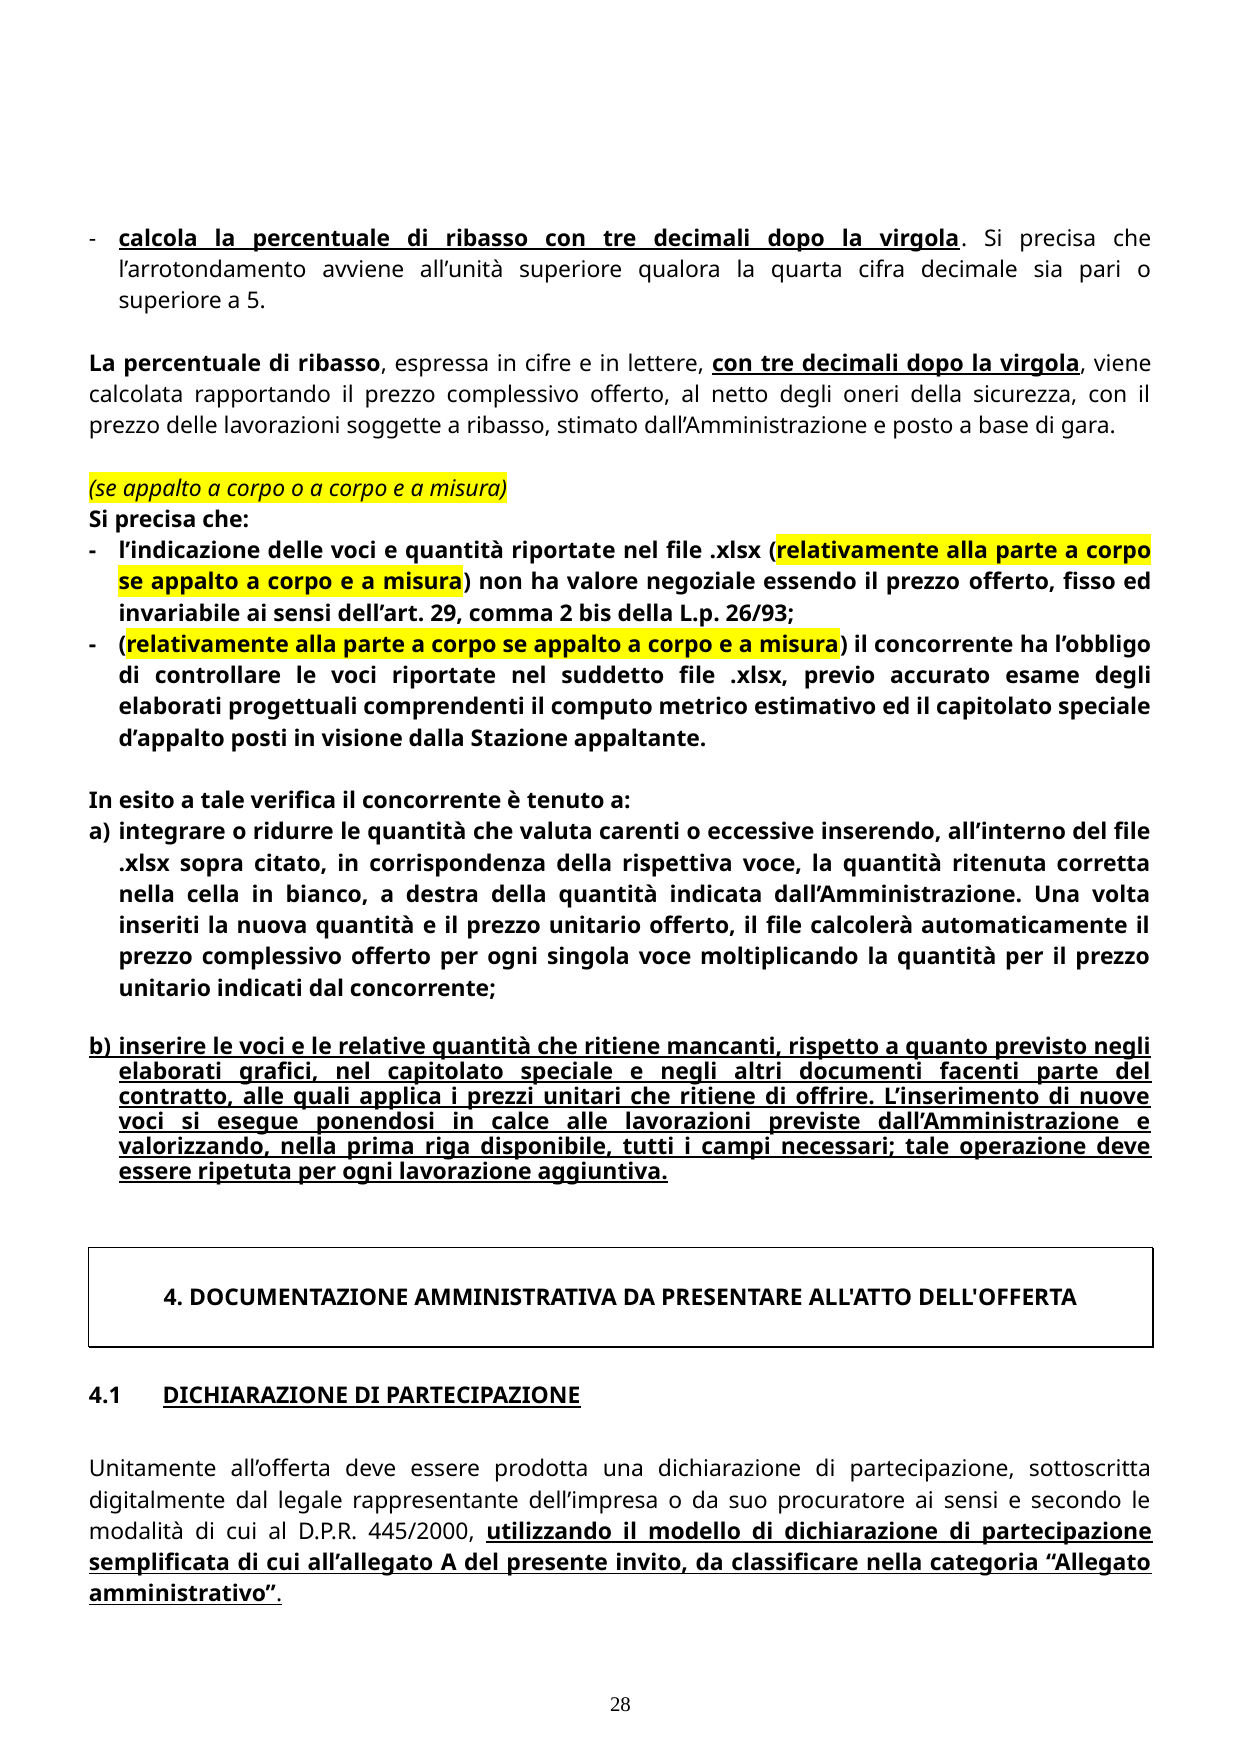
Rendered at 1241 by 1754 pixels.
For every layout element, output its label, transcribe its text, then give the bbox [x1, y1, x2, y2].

text La percentuale di ribasso, espressa in cifre e in lettere, con tre decimali dopo la virgola, viene calcolata rapportando il prezzo complessivo offerto, al netto degli oneri della sicurezza, con il prezzo delle lavorazioni soggette a ribasso, stimato dall’Amministrazione e posto a base di gara. [89, 347, 1152, 440]
text 4. DOCUMENTAZIONE AMMINISTRATIVA DA PRESENTARE ALL'ATTO DELL'OFFERTA [89, 1278, 1152, 1312]
text (se appalto a corpo o a corpo e a misura) [89, 472, 1152, 503]
text amministrativo”. [89, 1574, 1152, 1609]
text b) inserire le voci e le relative quantità che ritiene mancanti, rispetto a quanto previsto negli elaborati grafici, nel capitolato speciale e negli altri documenti facenti parte del contratto, alle quali applica i prezzi unitari che ritiene di offrire. L’inserimento di nuove voci si esegue ponendosi in calce alle lavorazioni previste dall’Amministrazione e valorizzando, nella prima riga disponibile, tutti i campi necessari; tale operazione deve essere ripetuta per ogni lavorazione aggiuntiva. [89, 1034, 1152, 1184]
text 4.1 DICHIARAZIONE DI PARTECIPAZIONE [89, 1379, 1152, 1411]
text - l’indicazione delle voci e quantità riportate nel file .xlsx (relativamente alla parte a corpo se appalto a corpo e a misura) non ha valore negoziale essendo il prezzo offerto, fisso ed invariabile ai sensi dell’art. 29, comma 2 bis della L.p. 26/93; [89, 534, 1152, 628]
text - calcola la percentuale di ribasso con tre decimali dopo la virgola. Si precisa che l’arrotondamento avviene all’unità superiore qualora la quarta cifra decimale sia pari o superiore a 5. [89, 222, 1152, 315]
text a) integrare o ridurre le quantità che valuta carenti o eccessive inserendo, all’interno del file .xlsx sopra citato, in corrispondenza della rispettiva voce, la quantità ritenuta corretta nella cella in bianco, a destra della quantità indicata dall’Amministrazione. Una volta inseriti la nuova quantità e il prezzo unitario offerto, il file calcolerà automaticamente il prezzo complessivo offerto per ogni singola voce moltiplicando la quantità per il prezzo unitario indicati dal concorrente; [89, 815, 1152, 1003]
text Unitamente all’offerta deve essere prodotta una dichiarazione di partecipazione, sottoscritta digitalmente dal legale rappresentante dell’impresa o da suo procuratore ai sensi e secondo le modalità di cui al D.P.R. 445/2000, utilizzando il modello di dichiarazione di partecipazione semplificata di cui all’allegato A del presente invito, da classificare nella categoria “Allegato [89, 1452, 1152, 1573]
text - (relativamente alla parte a corpo se appalto a corpo e a misura) il concorrente ha l’obbligo di controllare le voci riportate nel suddetto file .xlsx, previo accurato esame degli elaborati progettuali comprendenti il computo metrico estimativo ed il capitolato speciale d’appalto posti in visione dalla Stazione appaltante. [89, 628, 1152, 753]
text Si precisa che: [89, 503, 1152, 534]
text In esito a tale verifica il concorrente è tenuto a: [89, 784, 1152, 815]
